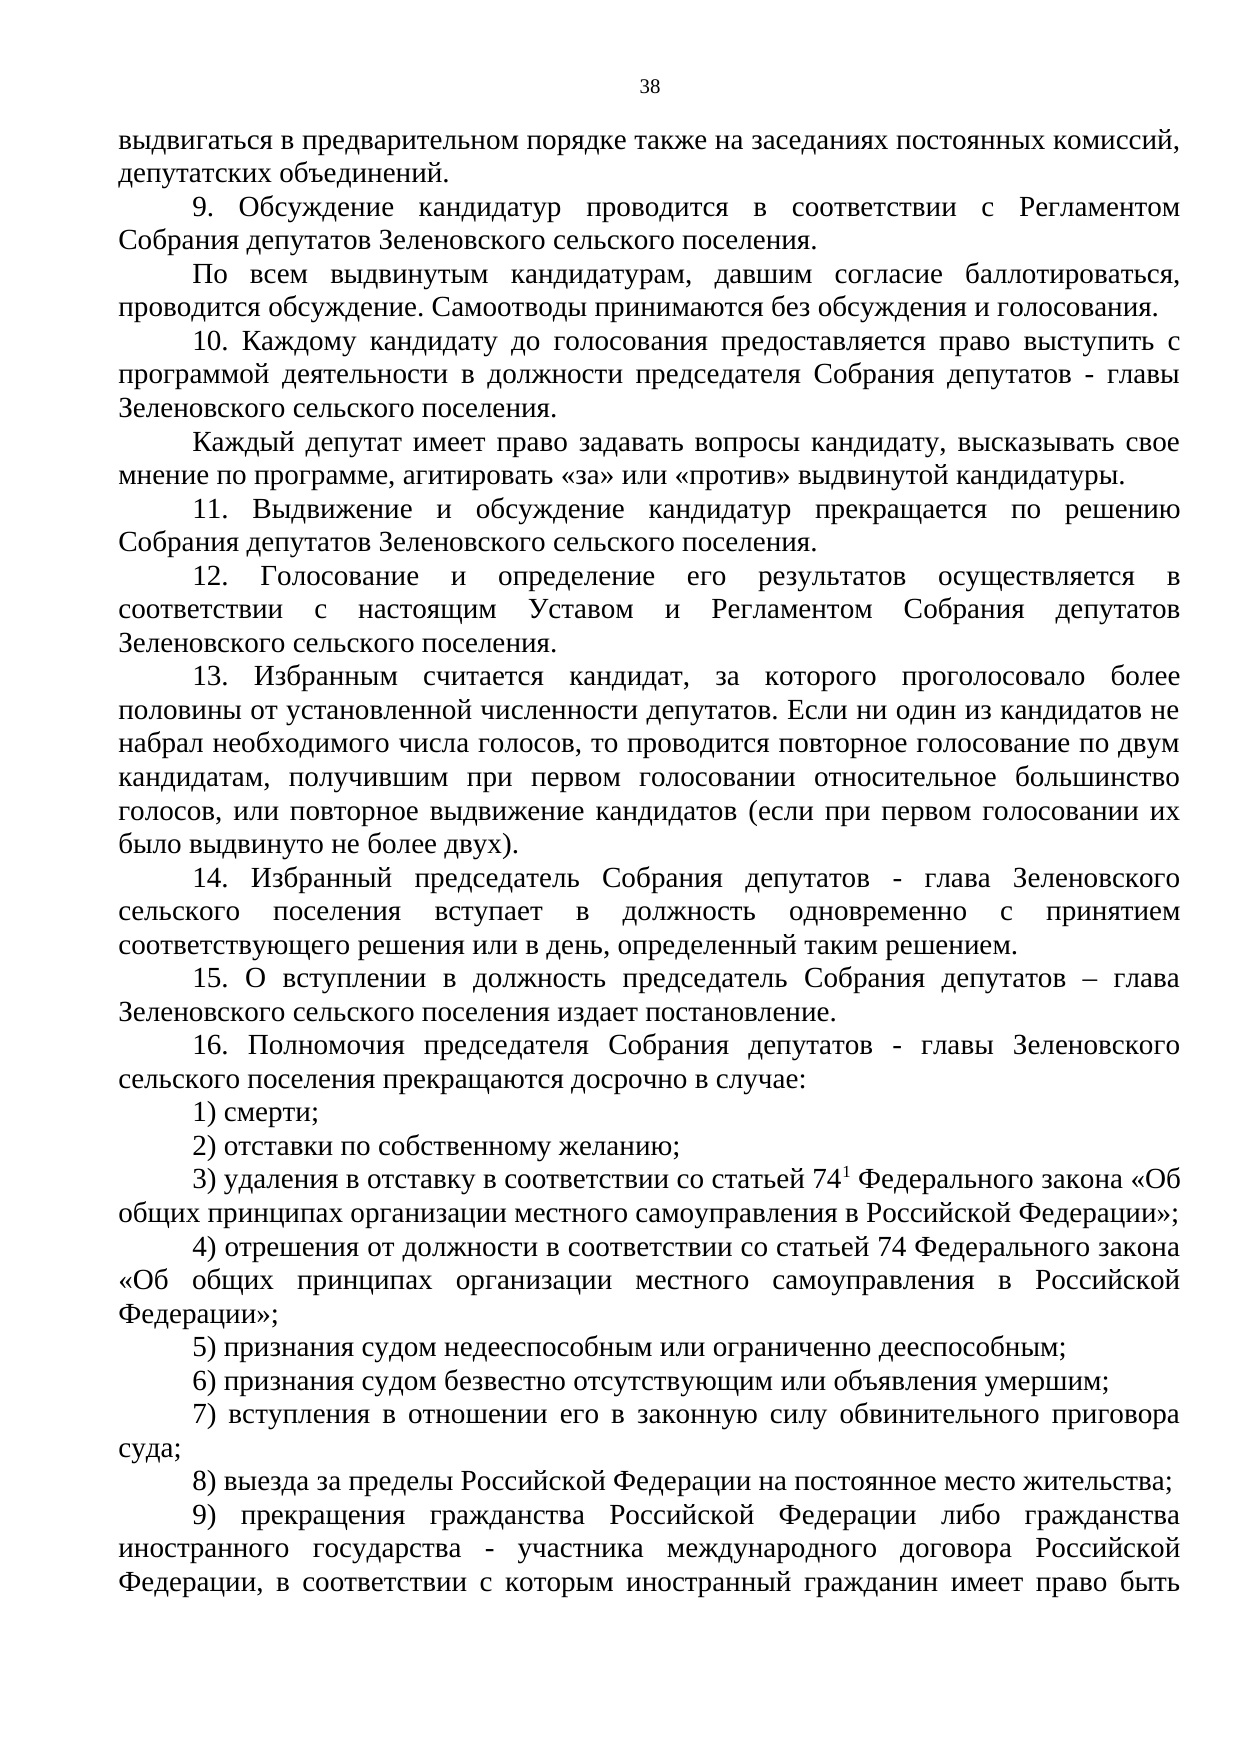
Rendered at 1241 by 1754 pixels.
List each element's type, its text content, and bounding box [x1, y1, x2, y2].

text 15. О вступлении в должность председатель Собрания депутатов – глава Зеленовского сельского поселения издает постановление. [118, 960, 1181, 1027]
text 9. Обсуждение кандидатур проводится в соответствии с Регламентом Собрания депутатов Зеленовского сельского поселения. [118, 189, 1181, 256]
text 2) отставки по собственному желанию; [118, 1128, 1181, 1162]
text 1) смерти; [118, 1094, 1181, 1128]
text 3) удаления в отставку в соответствии со статьей 741 Федерального закона «Об общих принципах организации местного самоуправления в Российской Федерации»; [118, 1162, 1181, 1229]
text 8) выезда за пределы Российской Федерации на постоянное место жительства; [118, 1463, 1181, 1497]
text 4) отрешения от должности в соответствии со статьей 74 Федерального закона «Об общих принципах организации местного самоуправления в Российской Федерации»; [118, 1229, 1181, 1329]
text выдвигаться в предварительном порядке также на заседаниях постоянных комиссий, депутатских объединений. [118, 122, 1181, 189]
text 12. Голосование и определение его результатов осуществляется в соответствии с настоящим Уставом и Регламентом Собрания депутатов Зеленовского сельского поселения. [118, 558, 1181, 658]
text По всем выдвинутым кандидатурам, давшим согласие баллотироваться, проводится обсуждение. Самоотводы принимаются без обсуждения и голосования. [118, 256, 1181, 323]
text 7) вступления в отношении его в законную силу обвинительного приговора суда; [118, 1396, 1181, 1463]
text Каждый депутат имеет право задавать вопросы кандидату, высказывать свое мнение по программе, агитировать «за» или «против» выдвинутой кандидатуры. [118, 424, 1181, 491]
text 11. Выдвижение и обсуждение кандидатур прекращается по решению Собрания депутатов Зеленовского сельского поселения. [118, 491, 1181, 558]
text 9) прекращения гражданства Российской Федерации либо гражданства иностранного государства - участника международного договора Российской Федерации, в соответствии с которым иностранный гражданин имеет право быть [118, 1497, 1181, 1598]
text 6) признания судом безвестно отсутствующим или объявления умершим; [118, 1363, 1181, 1396]
text 14. Избранный председатель Собрания депутатов - глава Зеленовского сельского поселения вступает в должность одновременно с принятием соответствующего решения или в день, определенный таким решением. [118, 860, 1181, 960]
text 5) признания судом недееспособным или ограниченно дееспособным; [118, 1329, 1181, 1363]
text 10. Каждому кандидату до голосования предоставляется право выступить с программой деятельности в должности председателя Собрания депутатов - главы Зеленовского сельского поселения. [118, 323, 1181, 424]
text 16. Полномочия председателя Собрания депутатов - главы Зеленовского сельского поселения прекращаются досрочно в случае: [118, 1027, 1181, 1094]
text 13. Избранным считается кандидат, за которого проголосовало более половины от установленной численности депутатов. Если ни один из кандидатов не набрал необходимого числа голосов, то проводится повторное голосование по двум кандидатам, получившим при первом голосовании относительное большинство голосов, или повторное выдвижение кандидатов (если при первом голосовании их было выдвинуто не более двух). [118, 658, 1181, 860]
